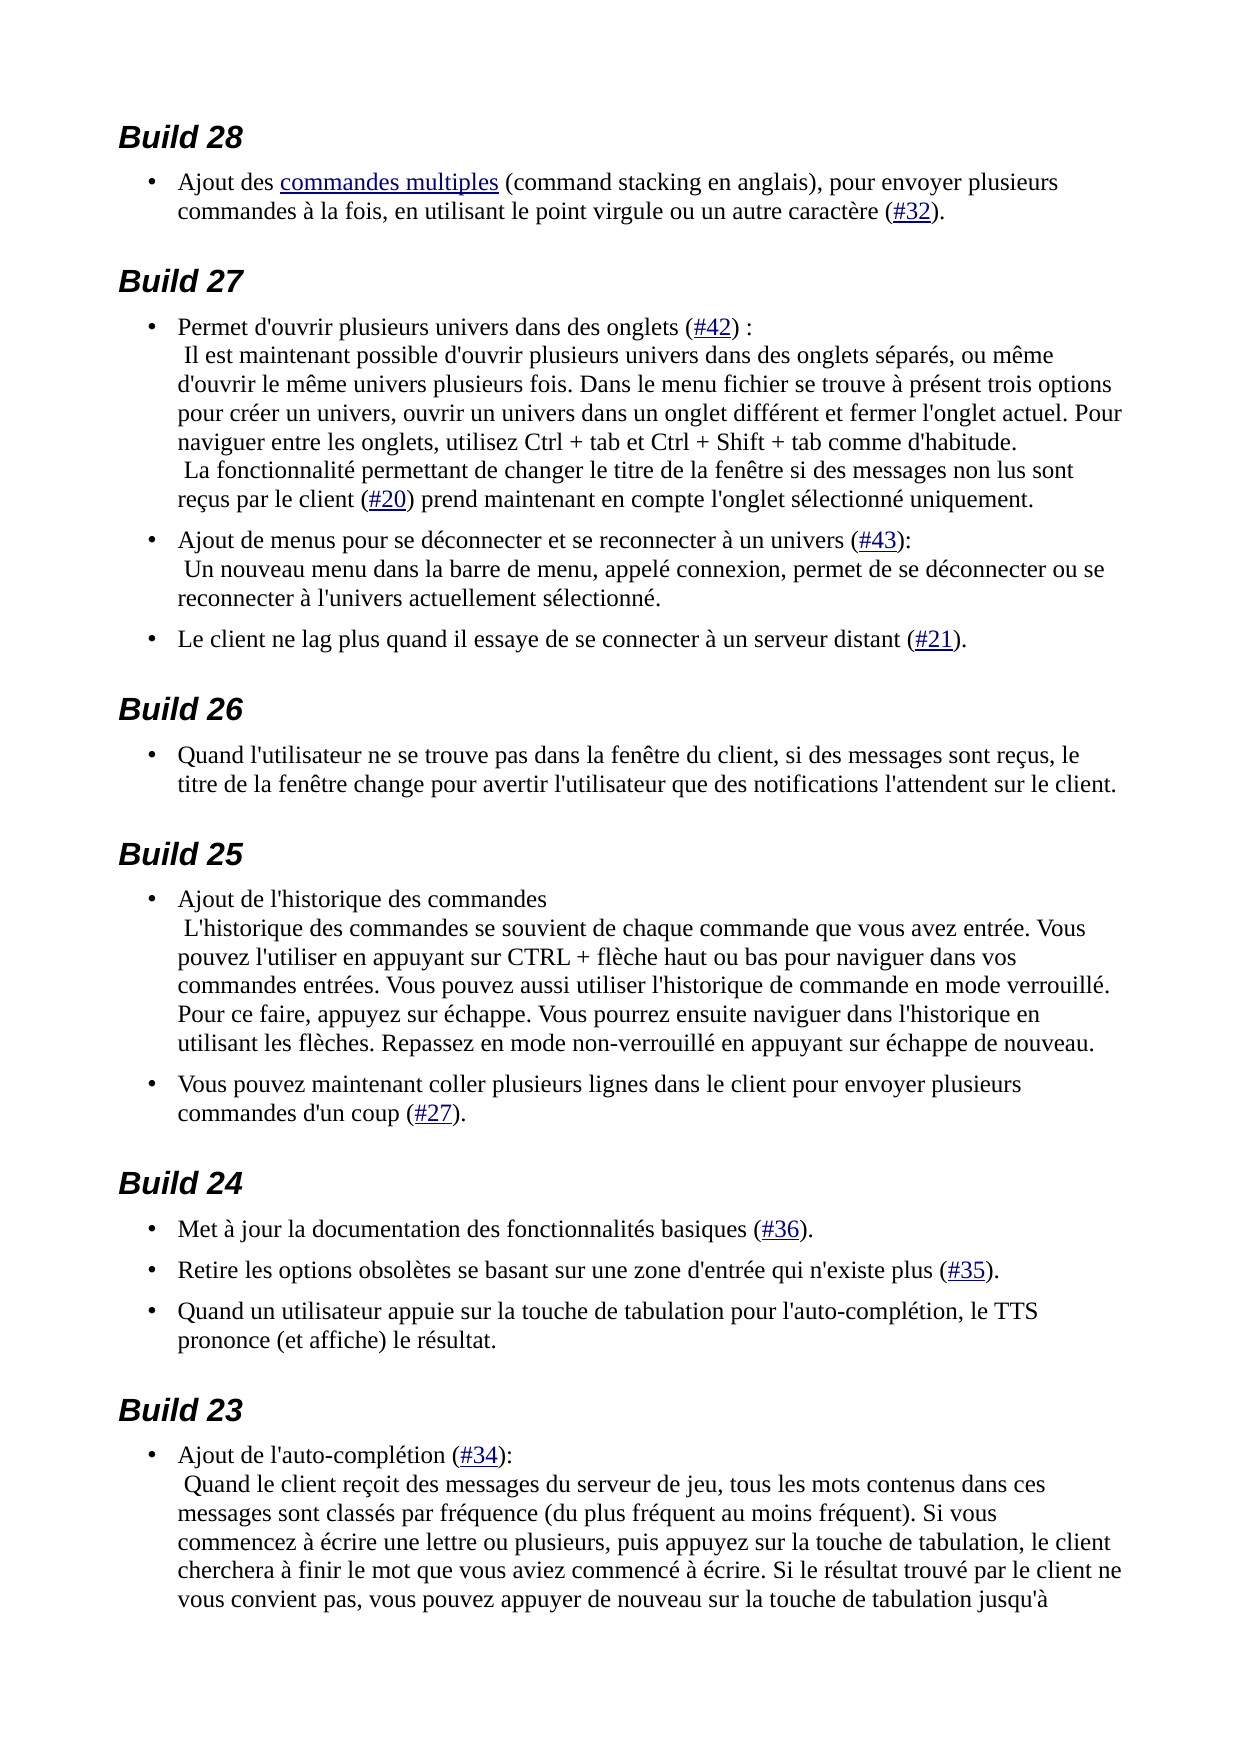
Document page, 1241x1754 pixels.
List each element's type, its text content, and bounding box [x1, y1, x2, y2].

list Ajout de l'auto-complétion (#34): Quand le client reçoit des messages du serveur de jeu, tous les mots contenus dans ces messages sont classés par fréquence (du plus fréquent au moins fréquent). Si vous commencez à écrire une lettre ou plusieurs, puis appuyez sur la touche de tabulation, le client cherchera à finir le mot que vous aviez commencé à écrire. Si le résultat trouvé par le client ne vous convient pas, vous pouvez appuyer de nouveau sur la touche de tabulation jusqu'à [148, 1441, 1122, 1613]
list Vous pouvez maintenant coller plusieurs lignes dans le client pour envoyer plusieurs commandes d'un coup (#27). [148, 1069, 1122, 1127]
list Ajout de menus pour se déconnecter et se reconnecter à un univers (#43): Un nouveau menu dans la barre de menu, appelé connexion, permet de se déconnecter ou se reconnecter à l'univers actuellement sélectionné. [148, 526, 1122, 612]
subtitle Build 24 [118, 1164, 1122, 1201]
subtitle Build 26 [118, 691, 1122, 727]
list Met à jour la documentation des fonctionnalités basiques (#36). [148, 1214, 1122, 1242]
list Permet d'ouvrir plusieurs univers dans des onglets (#42) : Il est maintenant possible d'ouvrir plusieurs univers dans des onglets séparés, ou même d'ouvrir le même univers plusieurs fois. Dans le menu fichier se trouve à présent trois options pour créer un univers, ouvrir un univers dans un onglet différent et fermer l'onglet actuel. Pour naviguer entre les onglets, utilisez Ctrl + tab et Ctrl + Shift + tab comme d'habitude. La fonctionnalité permettant de changer le titre de la fenêtre si des messages non lus sont reçus par le client (#20) prend maintenant en compte l'onglet sélectionné uniquement. [148, 312, 1122, 513]
list Quand l'utilisateur ne se trouve pas dans la fenêtre du client, si des messages sont reçus, le titre de la fenêtre change pour avertir l'utilisateur que des notifications l'attendent sur le client. [148, 740, 1122, 797]
subtitle Build 28 [118, 118, 1122, 155]
list Quand un utilisateur appuie sur la touche de tabulation pour l'auto-complétion, le TTS prononce (et affiche) le résultat. [148, 1296, 1122, 1354]
subtitle Build 27 [118, 262, 1122, 299]
list Retire les options obsolètes se basant sur une zone d'entrée qui n'existe plus (#35). [148, 1255, 1122, 1284]
list Ajout des commandes multiples (command stacking en anglais), pour envoyer plusieurs commandes à la fois, en utilisant le point virgule ou un autre caractère (#32). [148, 167, 1122, 225]
list Ajout de l'historique des commandes L'historique des commandes se souvient de chaque commande que vous avez entrée. Vous pouvez l'utiliser en appuyant sur CTRL + flèche haut ou bas pour naviguer dans vos commandes entrées. Vous pouvez aussi utiliser l'historique de commande en mode verrouillé. Pour ce faire, appuyez sur échappe. Vous pourrez ensuite naviguer dans l'historique en utilisant les flèches. Repassez en mode non-verrouillé en appuyant sur échappe de nouveau. [148, 884, 1122, 1057]
list Le client ne lag plus quand il essaye de se connecter à un serveur distant (#21). [148, 624, 1122, 653]
subtitle Build 23 [118, 1391, 1122, 1428]
subtitle Build 25 [118, 835, 1122, 872]
